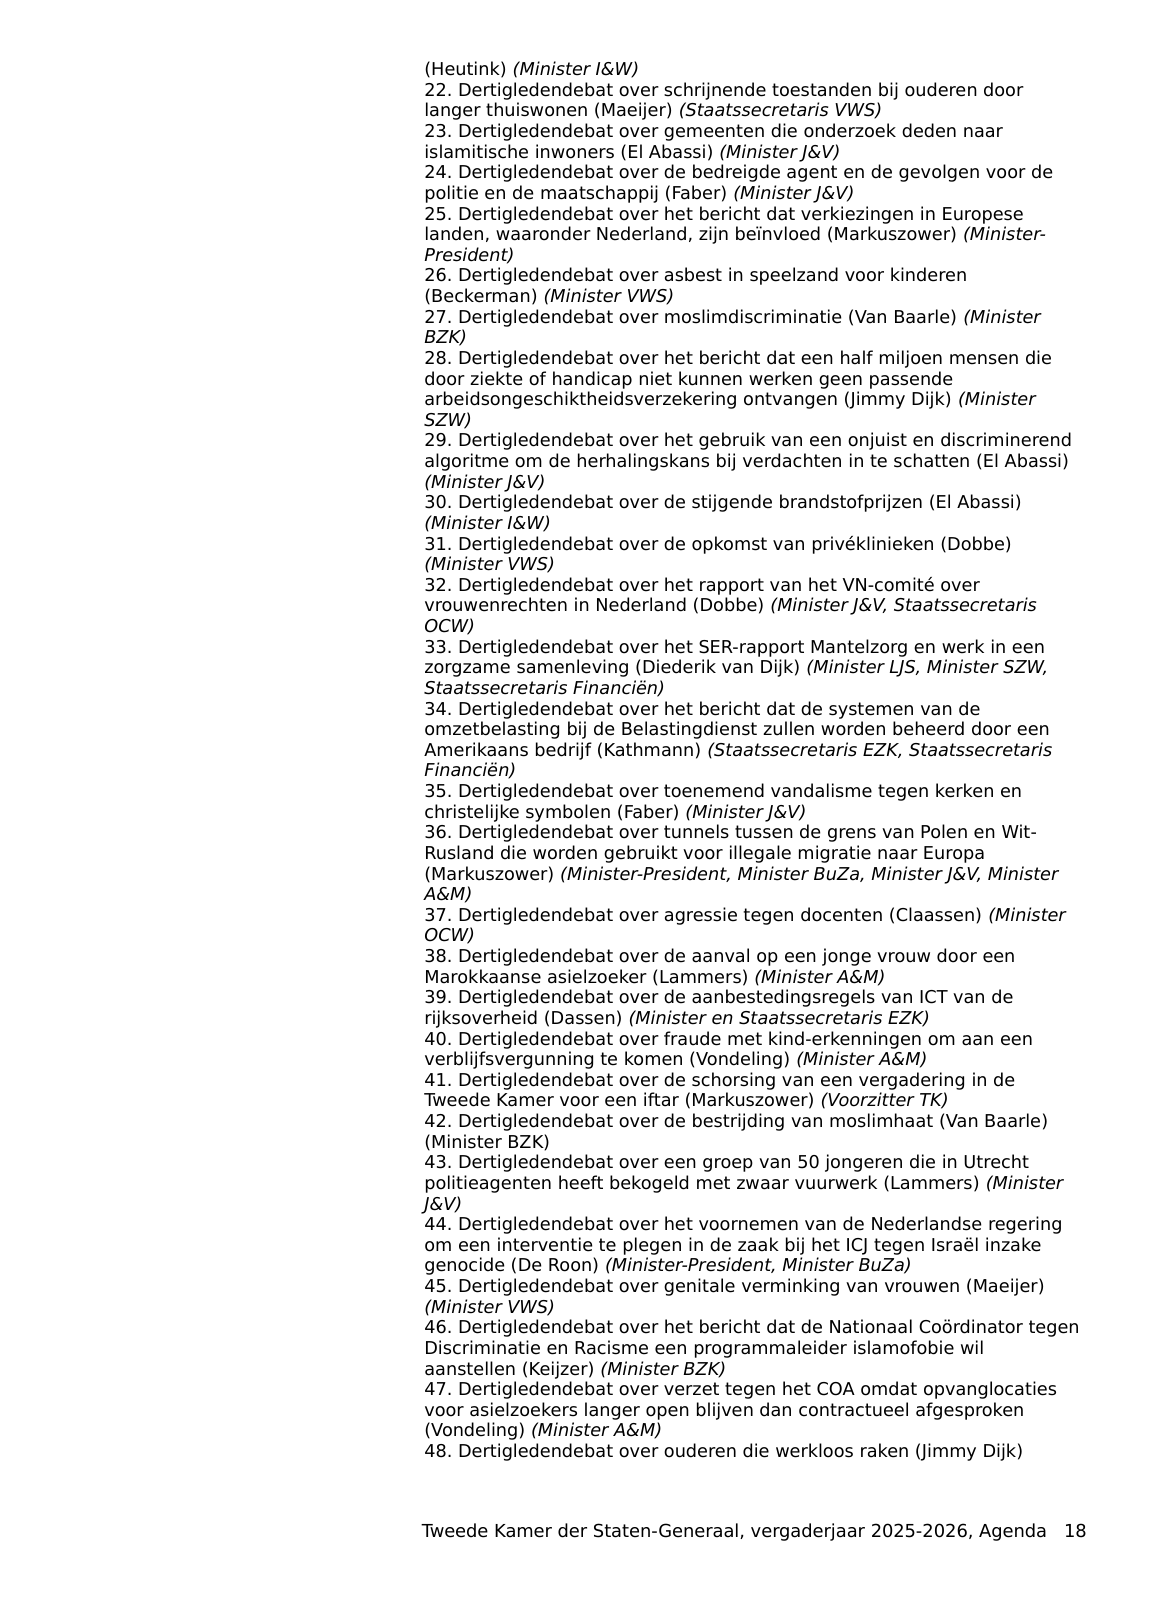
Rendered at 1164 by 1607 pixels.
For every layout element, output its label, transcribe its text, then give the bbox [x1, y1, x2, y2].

table_cell 48. Dertigledendebat over ouderen die werkloos raken (Jimmy Dijk) [418, 1441, 1087, 1462]
table_cell 44. Dertigledendebat over het voornemen van de Nederlandse regering om een interventie te plegen in de zaak bij het ICJ tegen Israël inzake genocide (De Roon) (Minister-President, Minister BuZa) [418, 1214, 1087, 1276]
table_cell [77, 987, 401, 1028]
table_cell 40. Dertigledendebat over fraude met kind-erkenningen om aan een verblijfsvergunning te komen (Vondeling) (Minister A&M) [418, 1029, 1087, 1070]
table_cell [401, 1317, 418, 1379]
table_cell [77, 1317, 401, 1379]
table_cell [401, 162, 418, 203]
table_cell [401, 348, 418, 430]
table_cell [77, 430, 401, 492]
table_cell [401, 946, 418, 987]
table_cell 45. Dertigledendebat over genitale verminking van vrouwen (Maeijer) (Minister VWS) [418, 1276, 1087, 1317]
table_cell [401, 905, 418, 946]
table_cell [77, 1441, 401, 1462]
table_cell 28. Dertigledendebat over het bericht dat een half miljoen mensen die door ziekte of handicap niet kunnen werken geen passende arbeidsongeschiktheidsverzekering ontvangen (Jimmy Dijk) (Minister SZW) [418, 348, 1087, 430]
table_cell [401, 204, 418, 265]
table_cell (Heutink) (Minister I&W) [418, 59, 1087, 80]
table_cell [401, 307, 418, 348]
table_cell [77, 492, 401, 533]
table_cell [77, 348, 401, 430]
table_cell 39. Dertigledendebat over de aanbestedingsregels van ICT van de rijksoverheid (Dassen) (Minister en Staatssecretaris EZK) [418, 987, 1087, 1028]
table_cell 30. Dertigledendebat over de stijgende brandstofprijzen (El Abassi) (Minister I&W) [418, 492, 1087, 533]
table_cell [401, 121, 418, 162]
table_cell [401, 987, 418, 1028]
table_cell [77, 946, 401, 987]
table_cell [77, 59, 401, 80]
table_cell [401, 1276, 418, 1317]
table_cell [401, 1152, 418, 1214]
table_cell 33. Dertigledendebat over het SER-rapport Mantelzorg en werk in een zorgzame samenleving (Diederik van Dijk) (Minister LJS, Minister SZW, Staatssecretaris Financiën) [418, 637, 1087, 698]
table_cell [77, 905, 401, 946]
table_cell [77, 822, 401, 905]
table_cell [77, 699, 401, 781]
table_cell [77, 204, 401, 265]
table_cell [401, 265, 418, 307]
table_cell [401, 822, 418, 905]
table_cell 41. Dertigledendebat over de schorsing van een vergadering in de Tweede Kamer voor een iftar (Markuszower) (Voorzitter TK) [418, 1070, 1087, 1111]
table_cell 31. Dertigledendebat over de opkomst van privéklinieken (Dobbe) (Minister VWS) [418, 534, 1087, 575]
table_cell [401, 637, 418, 698]
table_cell [401, 1029, 418, 1070]
table_cell [77, 1070, 401, 1111]
table_cell 34. Dertigledendebat over het bericht dat de systemen van de omzetbelasting bij de Belastingdienst zullen worden beheerd door een Amerikaans bedrijf (Kathmann) (Staatssecretaris EZK, Staatssecretaris Financiën) [418, 699, 1087, 781]
table_cell [77, 1152, 401, 1214]
table_cell [77, 307, 401, 348]
table_cell [401, 575, 418, 637]
table_cell [401, 781, 418, 822]
table_cell [77, 575, 401, 637]
table_cell [77, 781, 401, 822]
table_cell [401, 1070, 418, 1111]
table_cell 36. Dertigledendebat over tunnels tussen de grens van Polen en Wit-Rusland die worden gebruikt voor illegale migratie naar Europa (Markuszower) (Minister-President, Minister BuZa, Minister J&V, Minister A&M) [418, 822, 1087, 905]
table_cell [77, 162, 401, 203]
table_cell [401, 699, 418, 781]
table_cell [401, 59, 418, 80]
table_cell [401, 534, 418, 575]
table_cell [77, 1276, 401, 1317]
table_cell [401, 1441, 418, 1462]
table_cell 35. Dertigledendebat over toenemend vandalisme tegen kerken en christelijke symbolen (Faber) (Minister J&V) [418, 781, 1087, 822]
table_cell [77, 1111, 401, 1152]
table_cell 43. Dertigledendebat over een groep van 50 jongeren die in Utrecht politieagenten heeft bekogeld met zwaar vuurwerk (Lammers) (Minister J&V) [418, 1152, 1087, 1214]
table_cell [77, 121, 401, 162]
table_cell [401, 80, 418, 121]
table_cell 25. Dertigledendebat over het bericht dat verkiezingen in Europese landen, waaronder Nederland, zijn beïnvloed (Markuszower) (Minister-President) [418, 204, 1087, 265]
table_cell 26. Dertigledendebat over asbest in speelzand voor kinderen (Beckerman) (Minister VWS) [418, 265, 1087, 307]
table_cell [401, 1379, 418, 1441]
table_cell 42. Dertigledendebat over de bestrijding van moslimhaat (Van Baarle) (Minister BZK) [418, 1111, 1087, 1152]
table_cell 38. Dertigledendebat over de aanval op een jonge vrouw door een Marokkaanse asielzoeker (Lammers) (Minister A&M) [418, 946, 1087, 987]
table_cell [77, 80, 401, 121]
table_cell 29. Dertigledendebat over het gebruik van een onjuist en discriminerend algoritme om de herhalingskans bij verdachten in te schatten (El Abassi) (Minister J&V) [418, 430, 1087, 492]
table_cell 24. Dertigledendebat over de bedreigde agent en de gevolgen voor de politie en de maatschappij (Faber) (Minister J&V) [418, 162, 1087, 203]
table_cell [401, 1111, 418, 1152]
table_cell [401, 1214, 418, 1276]
table_cell 27. Dertigledendebat over moslimdiscriminatie (Van Baarle) (Minister BZK) [418, 307, 1087, 348]
table_cell 47. Dertigledendebat over verzet tegen het COA omdat opvanglocaties voor asielzoekers langer open blijven dan contractueel afgesproken (Vondeling) (Minister A&M) [418, 1379, 1087, 1441]
table_cell [77, 1214, 401, 1276]
table_cell 22. Dertigledendebat over schrijnende toestanden bij ouderen door langer thuiswonen (Maeijer) (Staatssecretaris VWS) [418, 80, 1087, 121]
table_cell 46. Dertigledendebat over het bericht dat de Nationaal Coördinator tegen Discriminatie en Racisme een programmaleider islamofobie wil aanstellen (Keijzer) (Minister BZK) [418, 1317, 1087, 1379]
table_cell 32. Dertigledendebat over het rapport van het VN-comité over vrouwenrechten in Nederland (Dobbe) (Minister J&V, Staatssecretaris OCW) [418, 575, 1087, 637]
table_cell 23. Dertigledendebat over gemeenten die onderzoek deden naar islamitische inwoners (El Abassi) (Minister J&V) [418, 121, 1087, 162]
table_cell [77, 637, 401, 698]
table_cell [77, 1029, 401, 1070]
table_cell 37. Dertigledendebat over agressie tegen docenten (Claassen) (Minister OCW) [418, 905, 1087, 946]
table_cell [77, 534, 401, 575]
table_cell [401, 492, 418, 533]
table_cell [77, 1379, 401, 1441]
table_cell [77, 265, 401, 307]
table_cell [401, 430, 418, 492]
